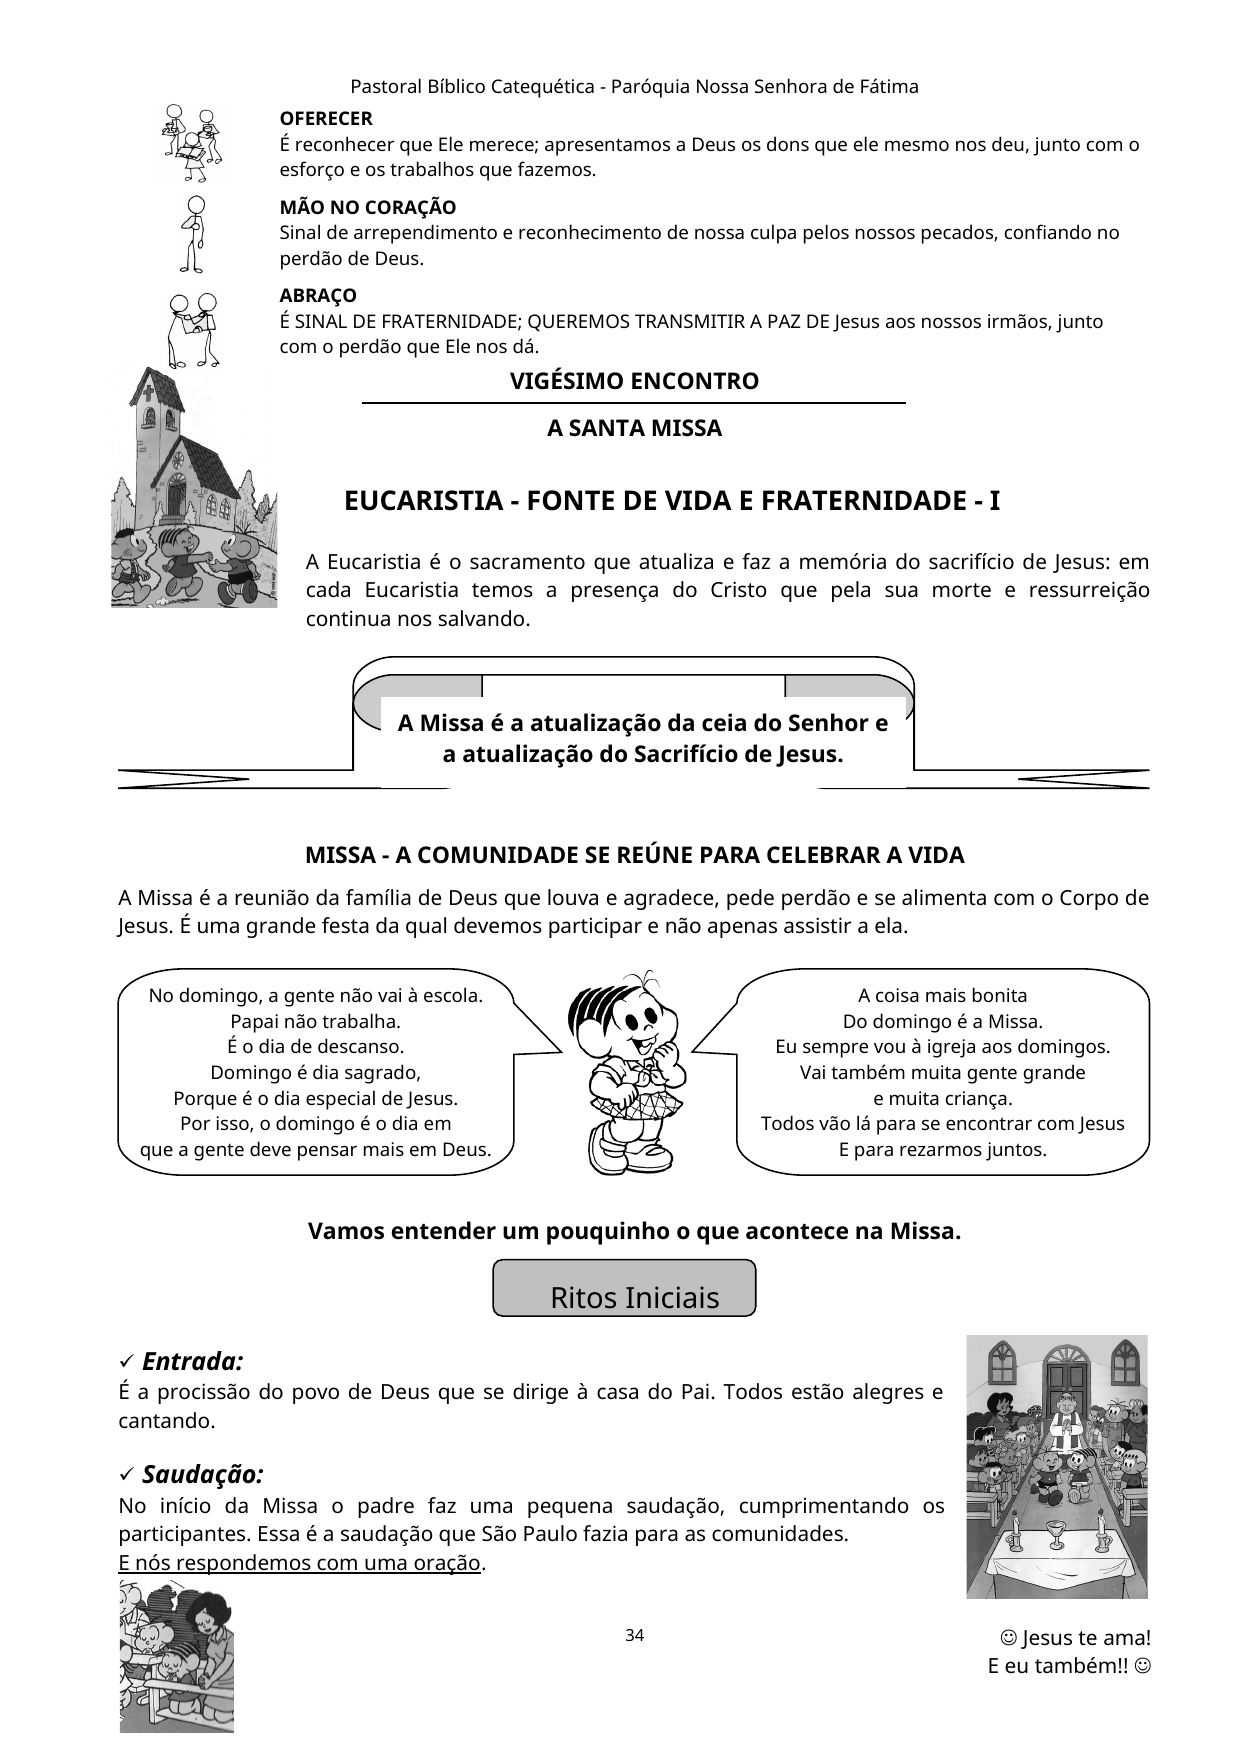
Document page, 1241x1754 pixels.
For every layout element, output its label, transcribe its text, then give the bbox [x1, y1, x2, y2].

text A Missa é a reunião da família de Deus que louva e agradece, pede perdão e se alimenta com o Corpo de Jesus. É uma grande festa da qual devemos participar e não apenas assistir a ela. [118, 883, 1151, 940]
table_cell ABRAÇO É SINAL DE FRATERNIDADE; QUEREMOS TRANSMITIR A PAZ DE Jesus aos nossos irmãos, junto com o perdão que Ele nos dá. [268, 277, 1155, 365]
text É a procissão do povo de Deus que se dirige à casa do Pai. Todos estão alegres e cantando. [118, 1377, 965, 1434]
text Ritos Iniciais [118, 1277, 499, 1317]
text A Missa é a atualização da ceia do Senhor e a atualização do Sacrifício de Jesus. [397, 707, 889, 769]
text Vamos entender um pouquinho o que acontece na Missa. [118, 1215, 1151, 1246]
table_cell [118, 99, 268, 188]
picture [568, 968, 687, 1176]
text EUCARISTIA - FONTE DE VIDA E FRATERNIDADE - I [279, 482, 1151, 519]
text A Eucaristia é o sacramento que atualiza e faz a memória do sacrifício de Jesus: em cada Eucaristia temos a presença do Cristo que pela sua morte e ressurreição continua nos salvando. [306, 547, 1151, 632]
list Saudação: [118, 1457, 965, 1491]
text Ritos Iniciais [750, 1277, 1151, 1317]
list Entrada: [118, 1343, 965, 1377]
table_cell MÃO NO CORAÇÃO Sinal de arrependimento e reconhecimento de nossa culpa pelos nossos pecados, confiando no perdão de Deus. [268, 188, 1155, 277]
picture [156, 103, 231, 184]
table_cell [118, 188, 268, 277]
picture [165, 291, 222, 374]
text A SANTA MISSA [279, 412, 1151, 443]
text E nós respondemos com uma oração. [118, 1548, 965, 1576]
text VIGÉSIMO ENCONTRO [110, 365, 1151, 609]
table_cell OFERECER É reconhecer que Ele merece; apresentamos a Deus os dons que ele mesmo nos deu, junto com o esforço e os trabalhos que fazemos. [268, 99, 1155, 188]
text MISSA - A COMUNIDADE SE REÚNE PARA CELEBRAR A VIDA [118, 839, 1151, 870]
table_cell [118, 277, 268, 375]
picture [175, 193, 212, 276]
text No início da Missa o padre faz uma pequena saudação, cumprimentando os participantes. Essa é a saudação que São Paulo fazia para as comunidades. [118, 1491, 965, 1548]
